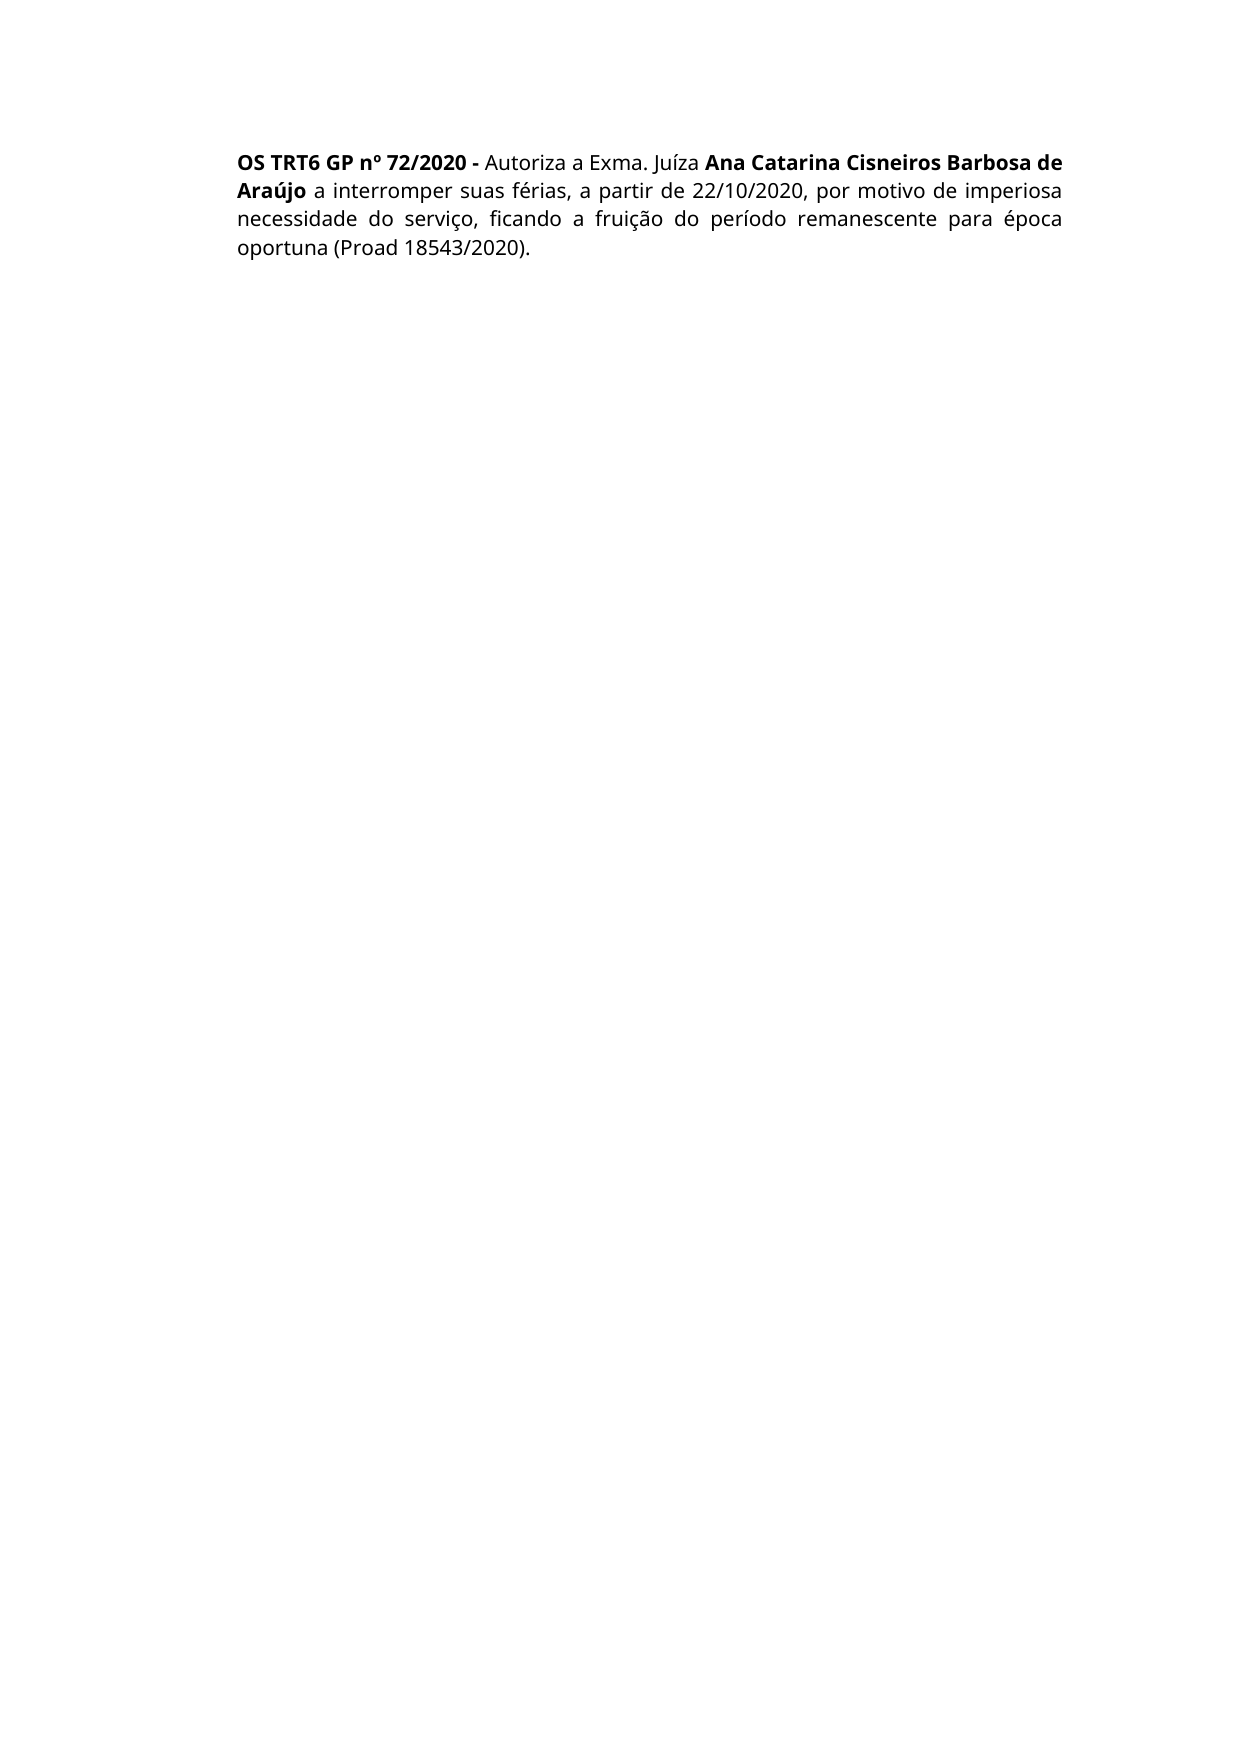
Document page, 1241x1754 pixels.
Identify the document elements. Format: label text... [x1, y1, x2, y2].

table_cell OS TRT6 GP nº 72/2020 - Autoriza a Exma. Juíza Ana Catarina Cisneiros Barbosa de Araújo a interromper suas férias, a partir de 22/10/2020, por motivo de imperiosa necessidade do serviço, ficando a fruição do período remanescente para época oportuna (Proad 18543/2020). [226, 148, 1074, 290]
table_cell [166, 148, 226, 290]
